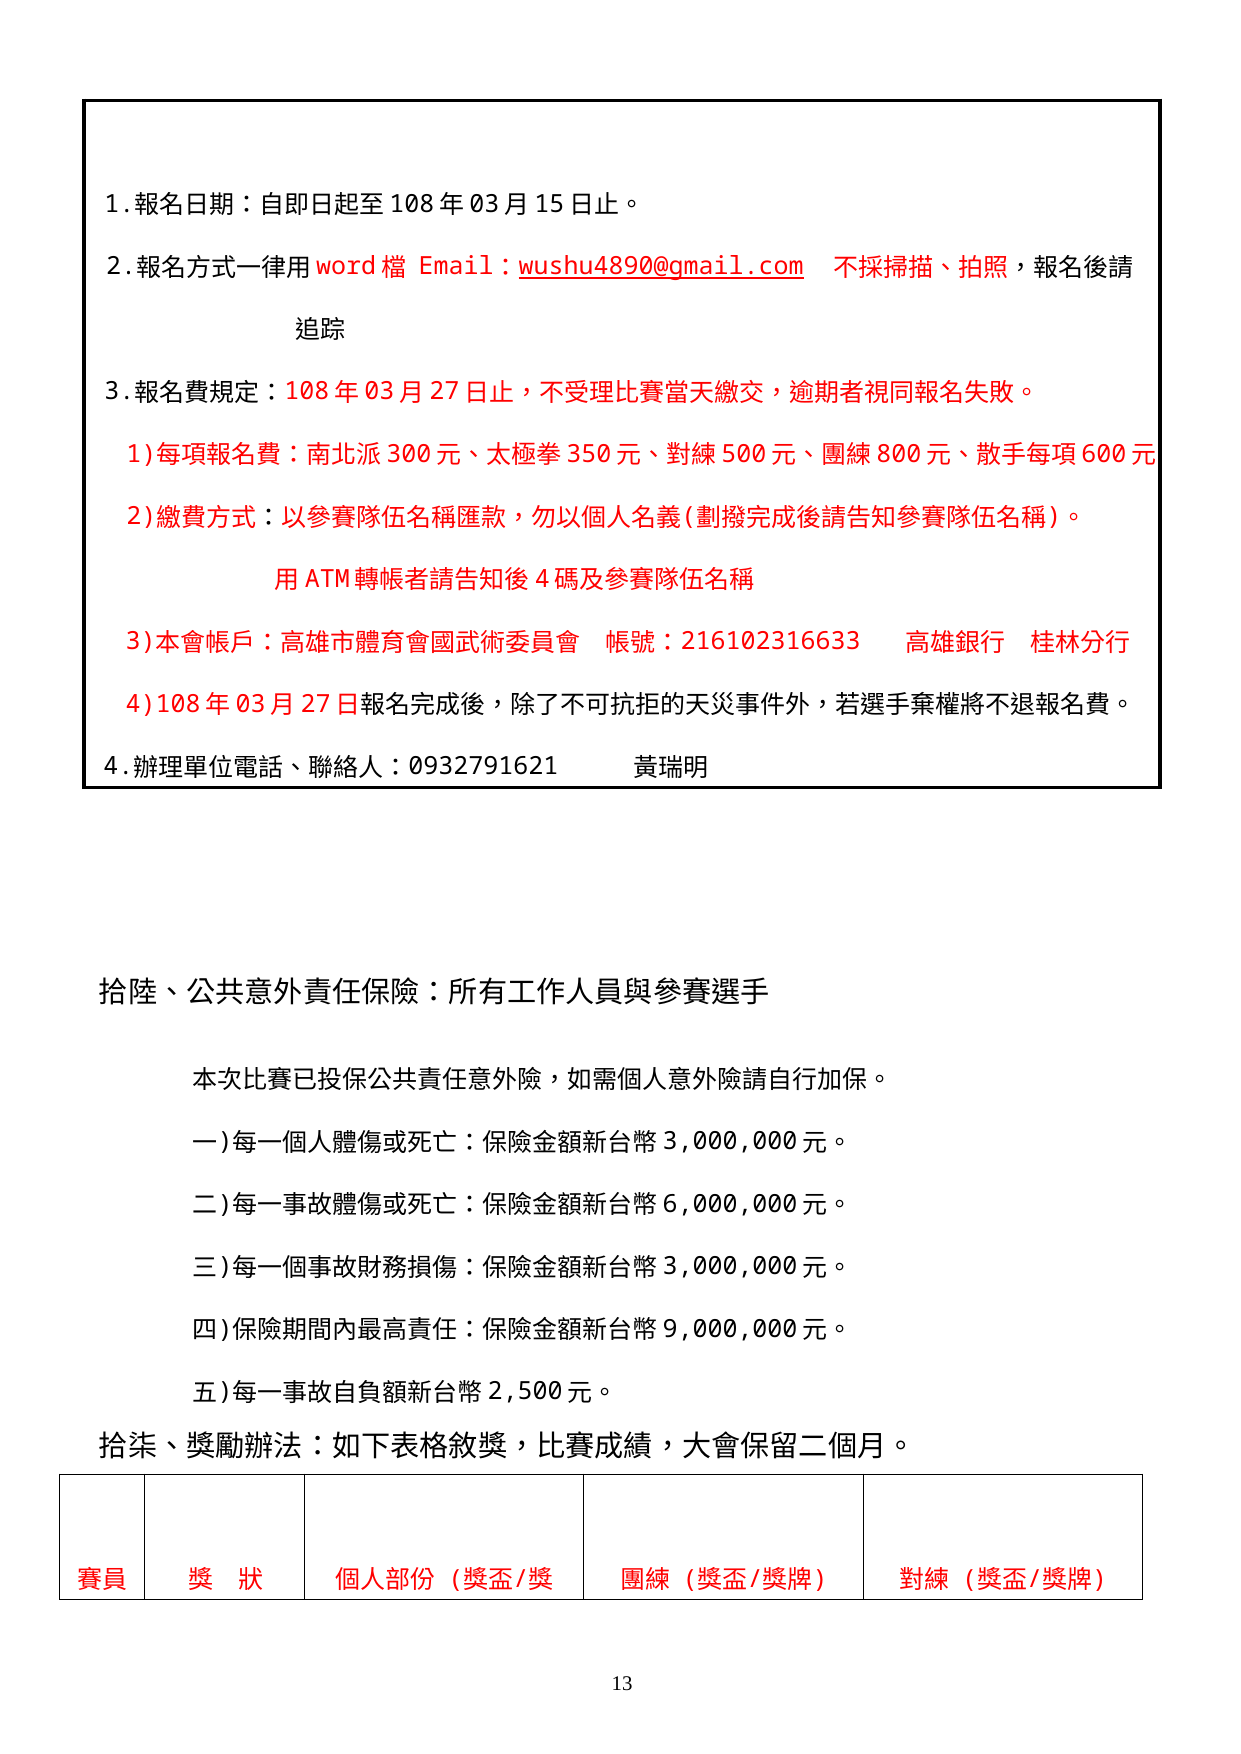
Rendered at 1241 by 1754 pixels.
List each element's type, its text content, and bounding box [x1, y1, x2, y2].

text 四)保險期間內最高責任：保險金額新台幣9,000,000元。 [60, 1286, 1184, 1348]
text 拾陸、公共意外責任保險：所有工作人員與參賽選手 [60, 958, 1184, 1014]
text 本次比賽已投保公共責任意外險，如需個人意外險請自行加保。 [60, 1036, 1184, 1098]
text 五)每一事故自負額新台幣2,500元。 [60, 1348, 1184, 1411]
text 一)每一個人體傷或死亡：保險金額新台幣3,000,000元。 [60, 1098, 1184, 1161]
text 拾柒、獎勵辦法：如下表格敘獎，比賽成績，大會保留二個月。 [60, 1411, 1184, 1467]
table_header 團練 (獎盃/獎牌) [584, 1475, 863, 1598]
text 三)每一個事故財務損傷：保險金額新台幣3,000,000元。 [60, 1223, 1184, 1286]
table_header 獎 狀 [145, 1475, 304, 1598]
table_header 個人部份 (獎盃/獎 [305, 1475, 583, 1598]
text 二)每一事故體傷或死亡：保險金額新台幣6,000,000元。 [60, 1161, 1184, 1223]
table_header 對練 (獎盃/獎牌) [864, 1475, 1142, 1598]
table_header 賽員 [60, 1475, 144, 1598]
table_header 1.報名日期：自即日起至108年03月15日止。 2.報名方式一律用word檔 Email：wushu4890@gmail.com 不採掃描、拍照，報名後請追踪 3.報名費規定：108年03月27日止，不受理比賽當天繳交，逾期者視同報名失敗。 1)每項報名費：南北派300元、太極拳350元、對練500元、團練800元、散手每項600元 2)繳費方式：以參賽隊伍名稱匯款，勿以個人名義(劃撥完成後請告知參賽隊伍名稱)。 用ATM轉帳者請告知後4碼及參賽隊伍名稱 3)本會帳戶：高雄市體育會國武術委員會 帳號：216102316633 高雄銀行 桂林分行 4)108年03月27日報名完成後，除了不可抗拒的天災事件外，若選手棄權將不退報名費。 4.辦理單位電話、聯絡人：0932791621 黃瑞明 [86, 102, 1158, 786]
